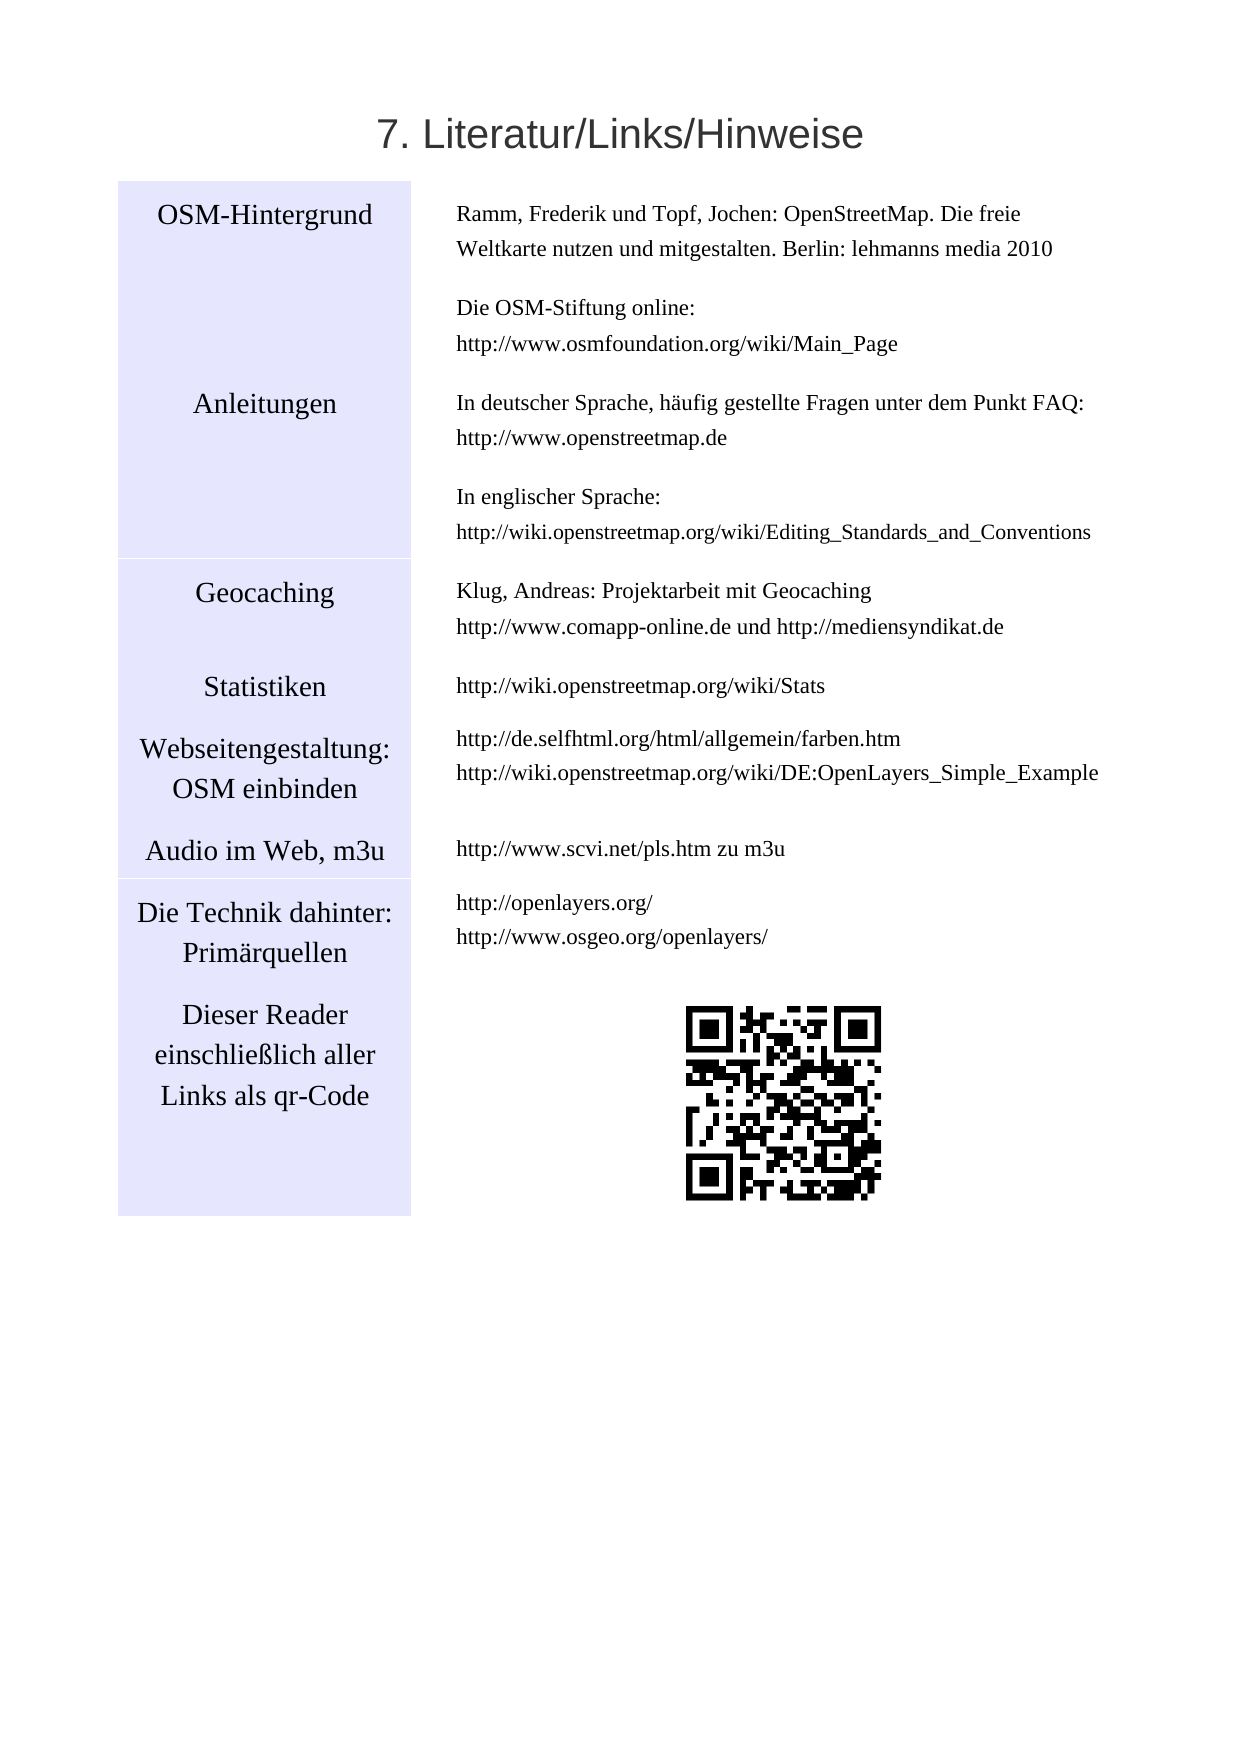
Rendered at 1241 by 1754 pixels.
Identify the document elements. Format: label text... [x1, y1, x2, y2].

table_cell Webseitengestaltung: OSM einbinden [118, 715, 411, 817]
table_cell Die Technik dahinter: Primärquellen [118, 879, 411, 981]
table_cell Geocaching [118, 559, 411, 653]
table_cell http://openlayers.org/ http://www.osgeo.org/openlayers/ [445, 879, 1122, 981]
table_cell Statistiken [118, 653, 411, 715]
table_cell Die OSM-Stiftung online: http://www.osmfoundation.org/wiki/Main_Page [445, 275, 1122, 370]
table_cell http://wiki.openstreetmap.org/wiki/Stats [445, 653, 1122, 715]
table_cell [411, 653, 444, 715]
table_cell Anleitungen [118, 370, 411, 464]
table_cell In englischer Sprache: http://wiki.openstreetmap.org/wiki/Editing_Standards_and_Conventions [445, 464, 1122, 558]
table_header Ramm, Frederik und Topf, Jochen: OpenStreetMap. Die freie Weltkarte nutzen und mitgestalten. Berlin: lehmanns media 2010 [445, 181, 1122, 275]
table_cell [411, 370, 444, 464]
table_cell [411, 817, 444, 878]
subtitle 7. Literatur/Links/Hinweise [118, 110, 1122, 157]
table_cell In deutscher Sprache, häufig gestellte Fragen unter dem Punkt FAQ: http://www.openstreetmap.de [445, 370, 1122, 464]
table_cell [118, 275, 411, 370]
table_cell http://de.selfhtml.org/html/allgemein/farben.htm http://wiki.openstreetmap.org/wiki/DE:OpenLayers_Simple_Example [445, 715, 1122, 817]
table_header OSM-Hintergrund [118, 181, 411, 275]
table_cell [411, 715, 444, 817]
table_cell Dieser Reader einschließlich aller Links als qr-Code [118, 981, 411, 1216]
table_cell [411, 879, 444, 981]
table_cell [411, 981, 444, 1216]
table_cell [118, 464, 411, 558]
table_cell [445, 981, 1122, 1216]
table_cell http://www.scvi.net/pls.htm zu m3u [445, 817, 1122, 878]
picture [685, 1005, 882, 1201]
table_cell [411, 559, 444, 653]
table_cell [411, 464, 444, 558]
table_cell [411, 275, 444, 370]
table_cell Klug, Andreas: Projektarbeit mit Geocaching http://www.comapp-online.de und http://mediensyndikat.de [445, 559, 1122, 653]
table_cell Audio im Web, m3u [118, 817, 411, 878]
table_header [411, 181, 444, 275]
